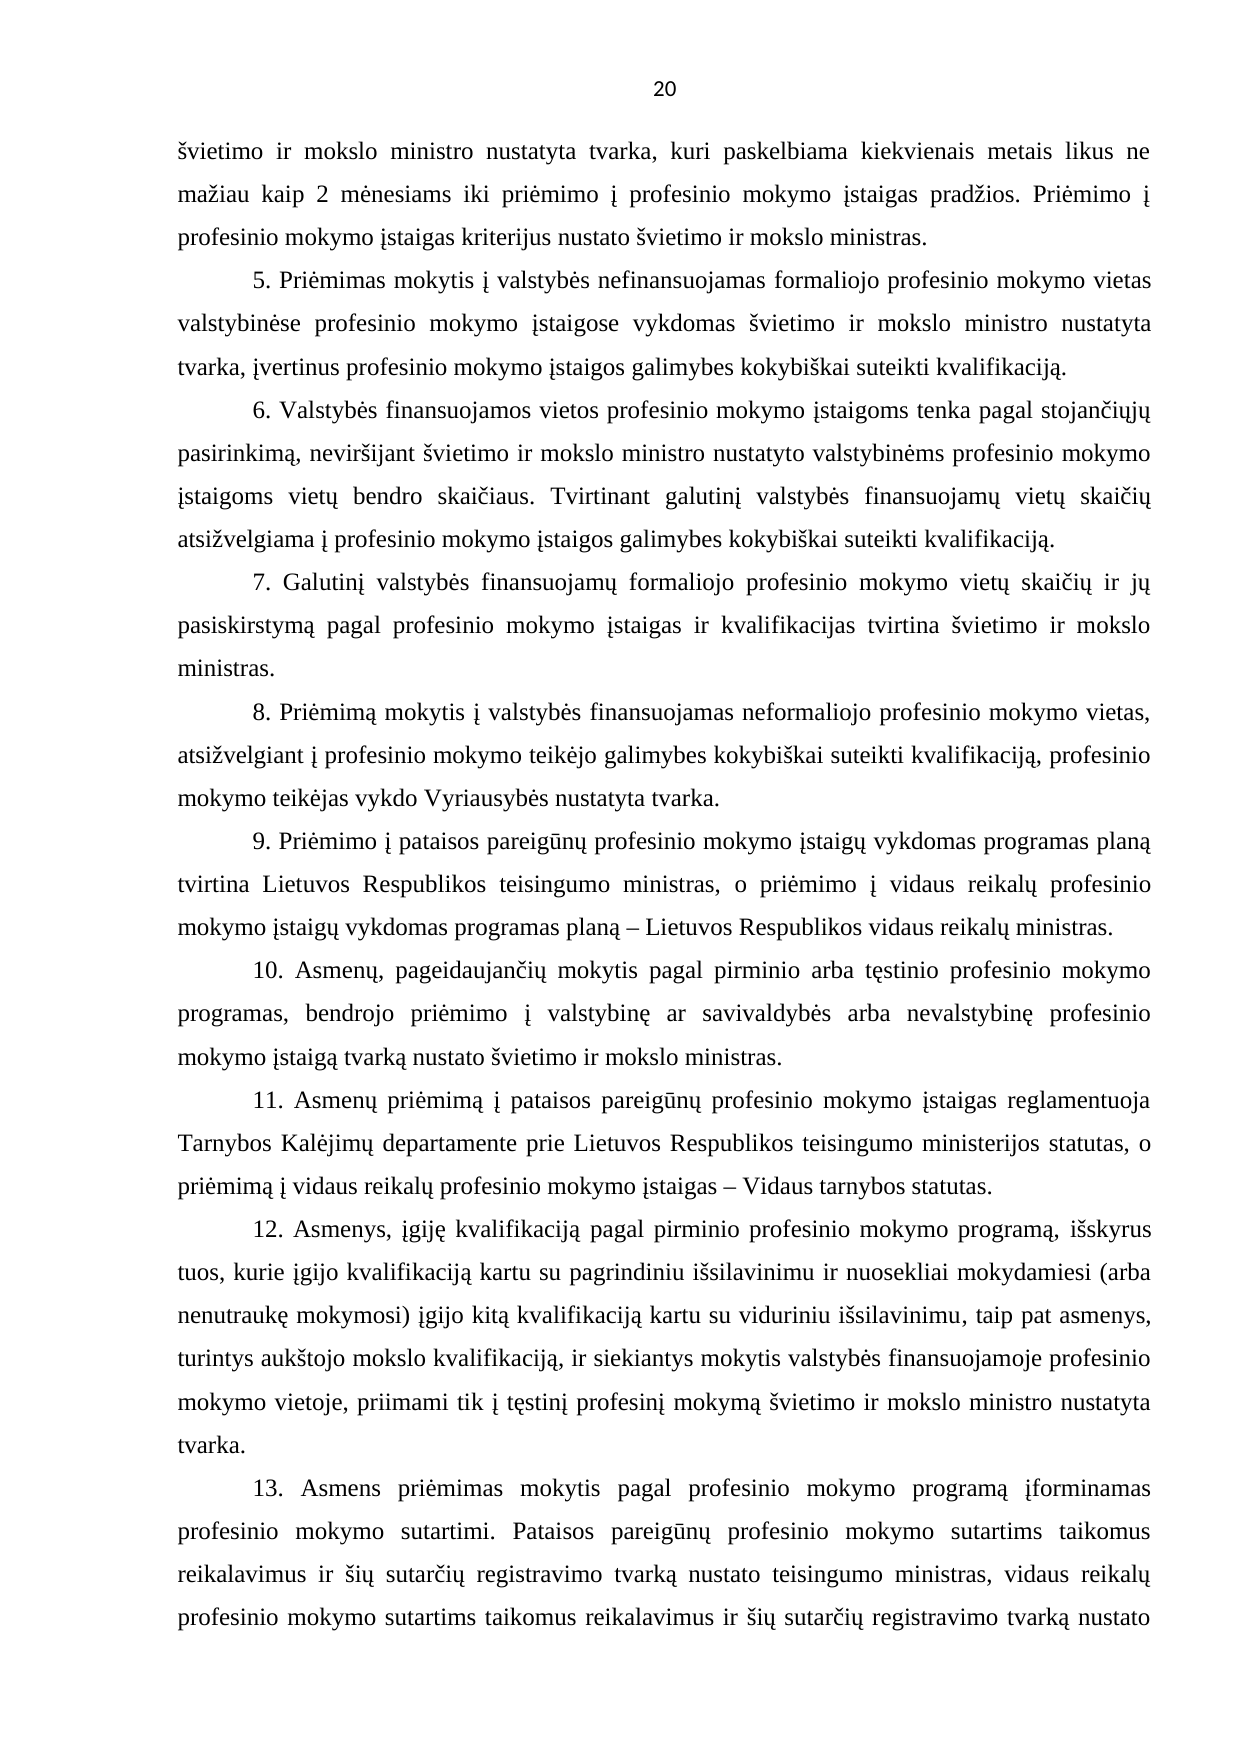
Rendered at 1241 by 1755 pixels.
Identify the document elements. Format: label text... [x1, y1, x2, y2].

text 8. Priėmimą mokytis į valstybės finansuojamas neformaliojo profesinio mokymo vietas, atsižvelgiant į profesinio mokymo teikėjo galimybes kokybiškai suteikti kvalifikaciją, profesinio mokymo teikėjas vykdo Vyriausybės nustatyta tvarka. [177, 697, 1152, 812]
text švietimo ir mokslo ministro nustatyta tvarka, kuri paskelbiama kiekvienais metais likus ne mažiau kaip 2 mėnesiams iki priėmimo į profesinio mokymo įstaigas pradžios. Priėmimo į profesinio mokymo įstaigas kriterijus nustato švietimo ir mokslo ministras. [177, 136, 1152, 251]
text 11. Asmenų priėmimą į pataisos pareigūnų profesinio mokymo įstaigas reglamentuoja Tarnybos Kalėjimų departamente prie Lietuvos Respublikos teisingumo ministerijos statutas, o priėmimą į vidaus reikalų profesinio mokymo įstaigas – Vidaus tarnybos statutas. [177, 1085, 1152, 1200]
text 10. Asmenų, pageidaujančių mokytis pagal pirminio arba tęstinio profesinio mokymo programas, bendrojo priėmimo į valstybinę ar savivaldybės arba nevalstybinę profesinio mokymo įstaigą tvarką nustato švietimo ir mokslo ministras. [177, 955, 1152, 1070]
text 13. Asmens priėmimas mokytis pagal profesinio mokymo programą įforminamas profesinio mokymo sutartimi. Pataisos pareigūnų profesinio mokymo sutartims taikomus reikalavimus ir šių sutarčių registravimo tvarką nustato teisingumo ministras, vidaus reikalų profesinio mokymo sutartims taikomus reikalavimus ir šių sutarčių registravimo tvarką nustato [177, 1473, 1152, 1631]
text 6. Valstybės finansuojamos vietos profesinio mokymo įstaigoms tenka pagal stojančiųjų pasirinkimą, neviršijant švietimo ir mokslo ministro nustatyto valstybinėms profesinio mokymo įstaigoms vietų bendro skaičiaus. Tvirtinant galutinį valstybės finansuojamų vietų skaičių atsižvelgiama į profesinio mokymo įstaigos galimybes kokybiškai suteikti kvalifikaciją. [177, 395, 1152, 553]
text 12. Asmenys, įgiję kvalifikaciją pagal pirminio profesinio mokymo programą, išskyrus tuos, kurie įgijo kvalifikaciją kartu su pagrindiniu išsilavinimu ir nuosekliai mokydamiesi (arba nenutraukę mokymosi) įgijo kitą kvalifikaciją kartu su viduriniu išsilavinimu, taip pat asmenys, turintys aukštojo mokslo kvalifikaciją, ir siekiantys mokytis valstybės finansuojamoje profesinio mokymo vietoje, priimami tik į tęstinį profesinį mokymą švietimo ir mokslo ministro nustatyta tvarka. [177, 1214, 1152, 1458]
text 7. Galutinį valstybės finansuojamų formaliojo profesinio mokymo vietų skaičių ir jų pasiskirstymą pagal profesinio mokymo įstaigas ir kvalifikacijas tvirtina švietimo ir mokslo ministras. [177, 567, 1152, 682]
text 5. Priėmimas mokytis į valstybės nefinansuojamas formaliojo profesinio mokymo vietas valstybinėse profesinio mokymo įstaigose vykdomas švietimo ir mokslo ministro nustatyta tvarka, įvertinus profesinio mokymo įstaigos galimybes kokybiškai suteikti kvalifikaciją. [177, 265, 1152, 380]
text 9. Priėmimo į pataisos pareigūnų profesinio mokymo įstaigų vykdomas programas planą tvirtina Lietuvos Respublikos teisingumo ministras, o priėmimo į vidaus reikalų profesinio mokymo įstaigų vykdomas programas planą – Lietuvos Respublikos vidaus reikalų ministras. [177, 826, 1152, 941]
